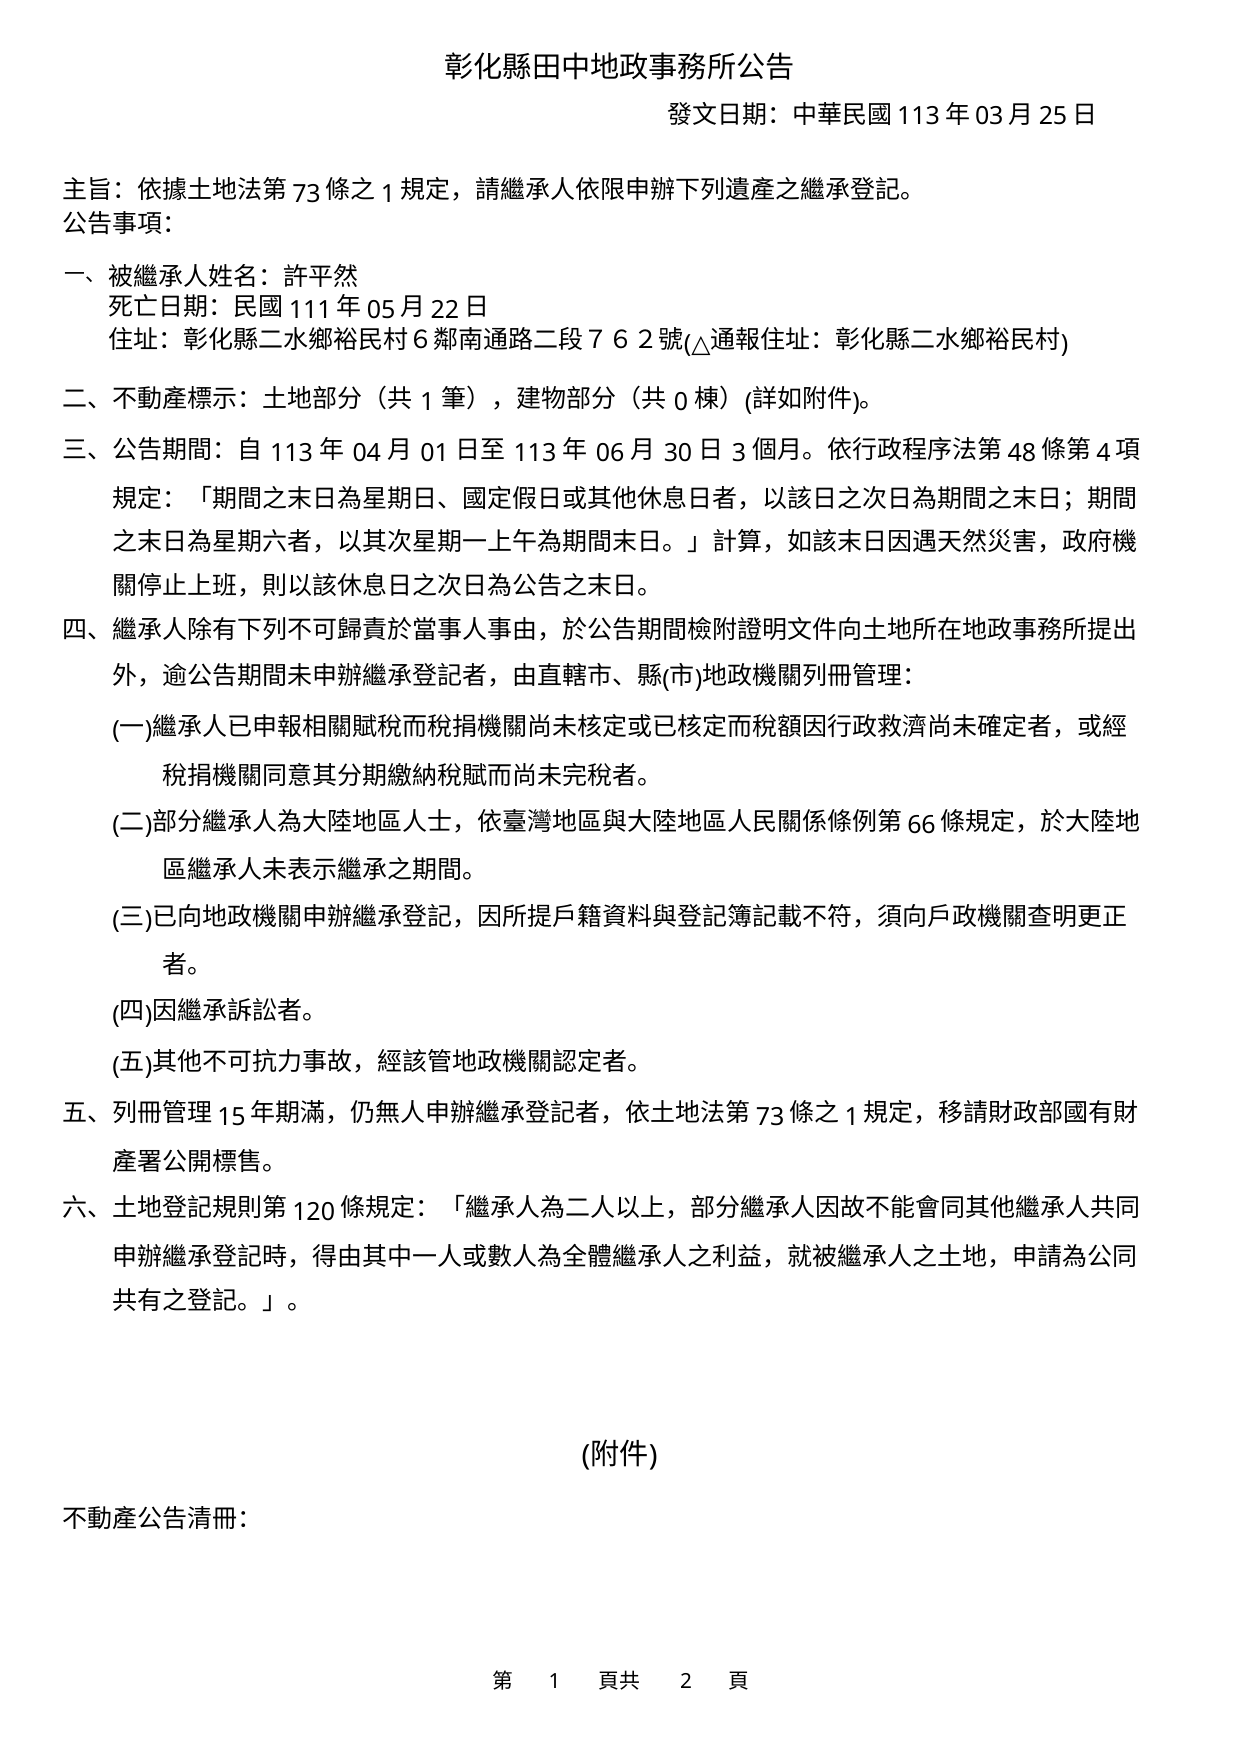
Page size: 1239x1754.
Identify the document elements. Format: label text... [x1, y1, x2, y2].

table_cell [483, 1557, 523, 1661]
table_cell [1177, 263, 1239, 313]
table_cell [759, 1661, 1177, 1701]
table_cell 頁 [718, 1661, 759, 1701]
table_cell 2 [653, 1661, 718, 1701]
table_cell [109, 1661, 482, 1701]
table_cell 不動產公告清冊： [62, 1485, 1177, 1557]
table_header [523, 0, 585, 41]
table_cell [62, 1661, 109, 1701]
table_cell 第 [483, 1661, 523, 1701]
table_cell [718, 1557, 759, 1661]
table_cell [0, 1661, 62, 1701]
table_cell [62, 135, 109, 176]
table_cell [1177, 176, 1239, 246]
table_header [62, 0, 109, 41]
table_cell [1177, 1485, 1239, 1557]
table_cell [1177, 314, 1239, 384]
table_cell [0, 314, 62, 384]
table_cell [585, 95, 653, 135]
table_cell [0, 1383, 62, 1423]
table_cell [1177, 1424, 1239, 1485]
table_cell [109, 1383, 482, 1423]
table_cell [759, 135, 1177, 176]
table_cell [0, 95, 62, 135]
table_cell [718, 1383, 759, 1423]
table_cell [0, 263, 62, 313]
table_cell [1177, 1661, 1239, 1701]
table_cell 頁共 [585, 1661, 653, 1701]
table_cell (附件) [62, 1424, 1177, 1485]
table_cell [585, 1557, 653, 1661]
table_cell [1177, 95, 1239, 135]
table_cell [523, 1557, 585, 1661]
table_header [667, 0, 718, 41]
table_cell [0, 1557, 62, 1661]
table_cell [585, 1383, 653, 1423]
table_cell [523, 135, 585, 176]
table_cell [62, 1557, 109, 1661]
table_cell [0, 1485, 62, 1557]
table_cell [109, 135, 482, 176]
table_cell [759, 1383, 1177, 1423]
table_cell 發文日期：中華民國113年03月25日 [667, 95, 1177, 135]
table_cell [0, 41, 62, 94]
table_cell [62, 1383, 109, 1423]
table_cell [759, 1557, 1177, 1661]
table_cell [0, 1424, 62, 1485]
table_cell [0, 176, 62, 246]
table_cell 二、不動產標示：土地部分（共 1 筆），建物部分（共 0 棟）(詳如附件)。 三、公告期間：自 113 年 04 月 01 日至 113 年 06 月 30 日 3 個月。依行政程序法第48條第4項 規定：「期間之末日為星期日、國定假日或其他休息日者，以該日之次日為期間之末日；期間 之末日為星期六者，以其次星期一上午為期間末日。」計算，如該末日因遇天然災害，政府機 關停止上班，則以該休息日之次日為公告之末日。 四、繼承人除有下列不可歸責於當事人事由，於公告期間檢附證明文件向土地所在地政事務所提出 外，逾公告期間未申辦繼承登記者，由直轄市、縣(市)地政機關列冊管理： (一)繼承人已申報相關賦稅而稅捐機關尚未核定或已核定而稅額因行政救濟尚未確定者，或經 稅捐機關同意其分期繳納稅賦而尚未完稅者。 (二)部分繼承人為大陸地區人士，依臺灣地區與大陸地區人民關係條例第66條規定，於大陸地 區繼承人未表示繼承之期間。 (三)已向地政機關申辦繼承登記，因所提戶籍資料與登記簿記載不符，須向戶政機關查明更正 者。 (四)因繼承訴訟者。 (五)其他不可抗力事故，經該管地政機關認定者。 五、列冊管理15年期滿，仍無人申辦繼承登記者，依土地法第73條之1規定，移請財政部國有財 產署公開標售。 六、土地登記規則第120條規定：「繼承人為二人以上，部分繼承人因故不能會同其他繼承人共同 申辦繼承登記時，得由其中一人或數人為全體繼承人之利益，就被繼承人之土地，申請為公同 共有之登記。」。 [62, 384, 1177, 1383]
table_cell [483, 1383, 523, 1423]
table_cell [1177, 41, 1239, 94]
table_cell [653, 1383, 667, 1423]
table_cell [1177, 135, 1239, 176]
table_cell [667, 1557, 718, 1661]
table_header [483, 0, 523, 41]
table_cell [523, 95, 585, 135]
table_cell [62, 314, 109, 384]
table_cell [718, 135, 759, 176]
table_cell [109, 1557, 482, 1661]
table_cell [1177, 246, 1239, 262]
table_cell [109, 95, 482, 135]
table_cell [667, 135, 718, 176]
table_cell 1 [523, 1661, 585, 1701]
table_cell [483, 135, 523, 176]
table_header [1177, 0, 1239, 41]
table_cell [585, 135, 653, 176]
table_cell [0, 135, 62, 176]
table_cell [653, 95, 667, 135]
table_header [653, 0, 667, 41]
table_cell [653, 1557, 667, 1661]
table_cell 被繼承人姓名：許平然 死亡日期：民國111年05月22日 住址：彰化縣二水鄉裕民村６鄰南通路二段７６２號(△通報住址：彰化縣二水鄉裕民村) [109, 263, 1177, 384]
table_cell [1177, 1557, 1239, 1661]
table_cell [667, 1383, 718, 1423]
table_cell 彰化縣田中地政事務所公告 [62, 41, 1177, 94]
table_cell [0, 384, 62, 1383]
table_cell [1177, 384, 1239, 1383]
table_cell [653, 135, 667, 176]
table_header [109, 0, 482, 41]
table_header [585, 0, 653, 41]
table_cell [62, 95, 109, 135]
table_cell [483, 95, 523, 135]
table_cell [0, 246, 62, 262]
table_header [0, 0, 62, 41]
table_cell 一、 [62, 263, 109, 313]
table_cell 主旨：依據土地法第73條之1規定，請繼承人依限申辦下列遺產之繼承登記。 公告事項： [62, 176, 1177, 262]
table_cell [523, 1383, 585, 1423]
table_header [718, 0, 759, 41]
table_cell [1177, 1383, 1239, 1423]
table_header [759, 0, 1177, 41]
